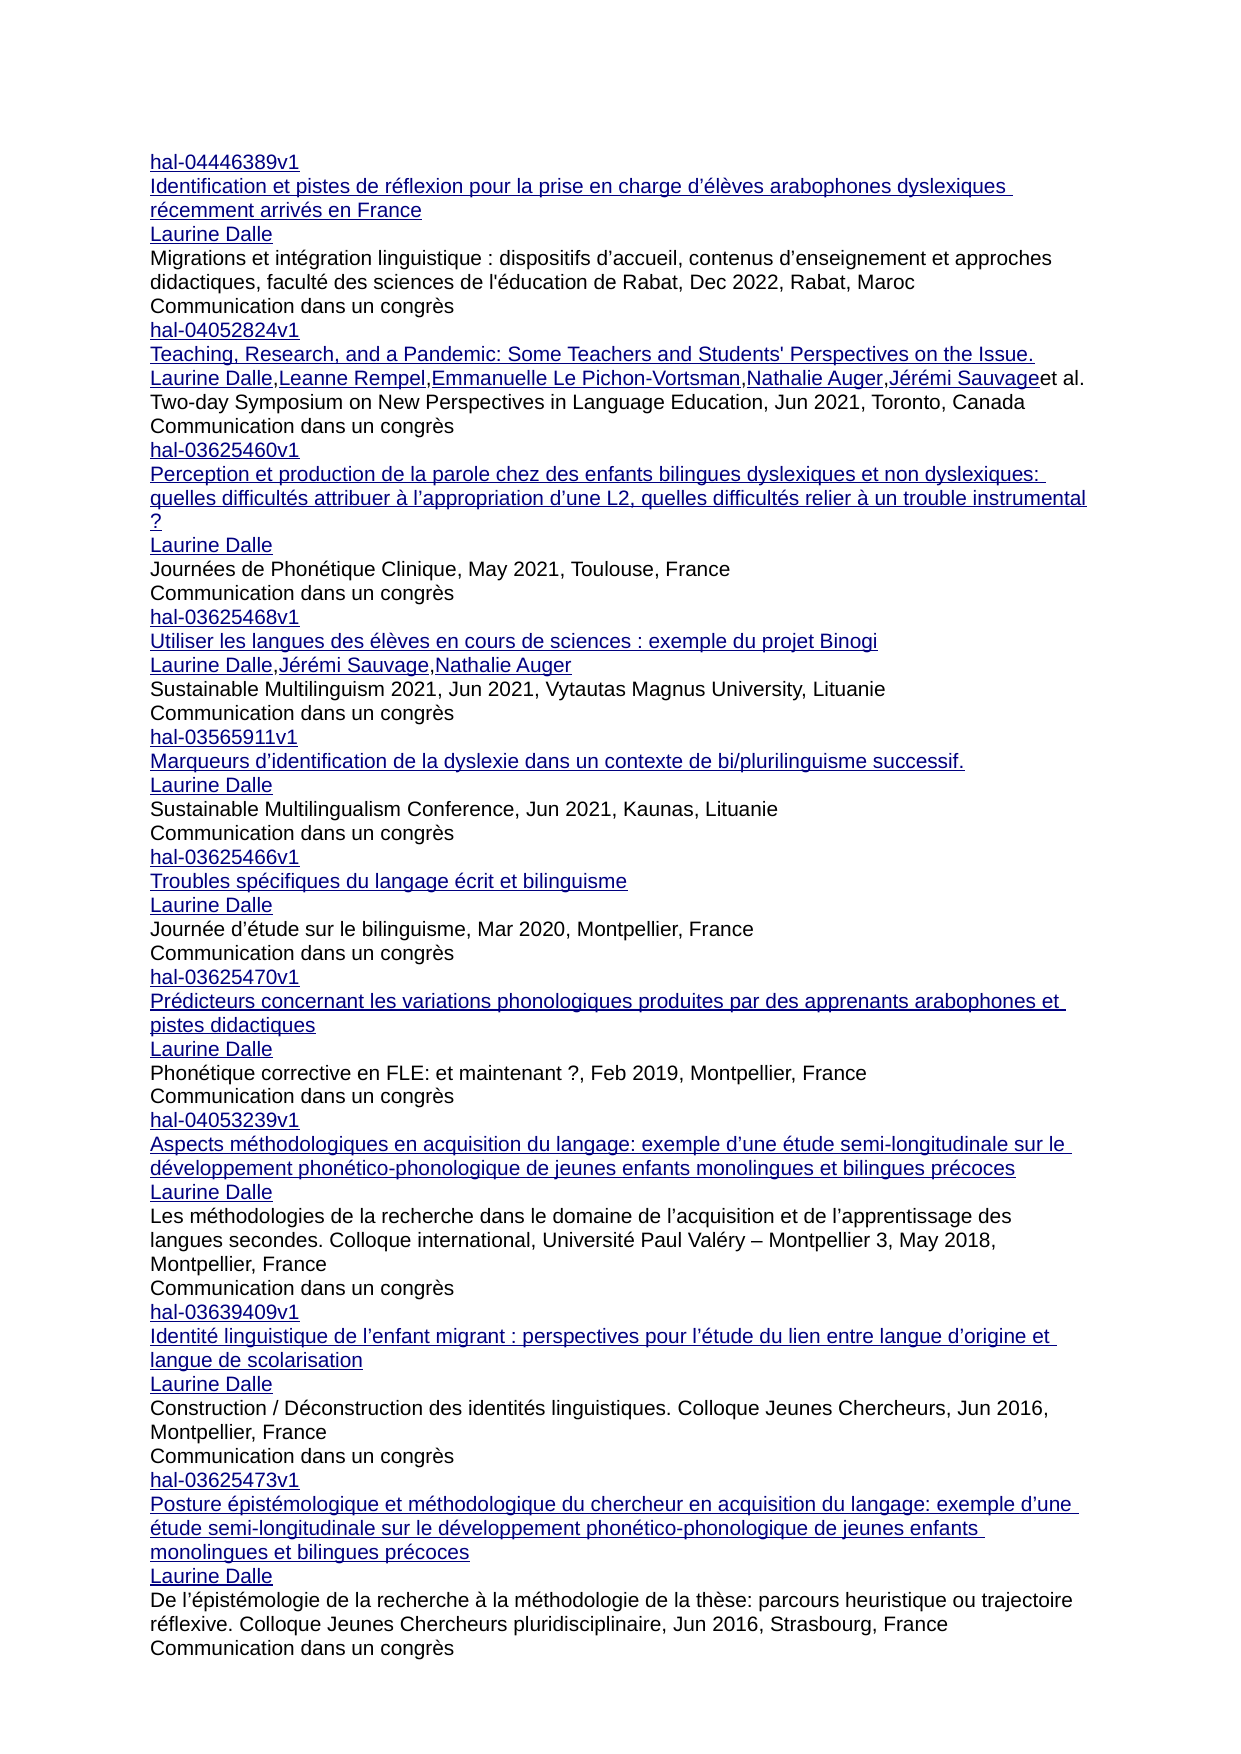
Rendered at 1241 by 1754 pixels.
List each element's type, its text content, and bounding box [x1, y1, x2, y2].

table_cell Posture épistémologique et méthodologique du chercheur en acquisition du langage: exemple d’une étude semi-longitudinale sur le développement phonético-phonologique de jeunes enfants monolingues et bilingues précoces Laurine Dalle De l’épistémologie de la recherche à la méthodologie de la thèse: parcours heuristique ou trajectoire réflexive. Colloque Jeunes Chercheurs pluridisciplinaire, Jun 2016, Strasbourg, France Communication dans un congrès [150, 1492, 1090, 1659]
table_cell Troubles spécifiques du langage écrit et bilinguisme Laurine Dalle Journée d’étude sur le bilinguisme, Mar 2020, Montpellier, France Communication dans un congrès hal-03625470v1 [150, 869, 1090, 988]
table_cell Marqueurs d’identification de la dyslexie dans un contexte de bi/plurilinguisme successif. Laurine Dalle Sustainable Multilingualism Conference, Jun 2021, Kaunas, Lituanie Communication dans un congrès hal-03625466v1 [150, 749, 1090, 869]
table_cell Identité linguistique de l’enfant migrant : perspectives pour l’étude du lien entre langue d’origine et langue de scolarisation Laurine Dalle Construction / Déconstruction des identités linguistiques. Colloque Jeunes Chercheurs, Jun 2016, Montpellier, France Communication dans un congrès hal-03625473v1 [150, 1324, 1090, 1492]
table_cell Perception et production de la parole chez des enfants bilingues dyslexiques et non dyslexiques: quelles difficultés attribuer à l’appropriation d’une L2, quelles difficultés relier à un trouble instrumental ? Laurine Dalle Journées de Phonétique Clinique, May 2021, Toulouse, France Communication dans un congrès hal-03625468v1 [150, 461, 1090, 629]
table_cell hal-04446389v1 [150, 150, 1090, 174]
table_cell Utiliser les langues des élèves en cours de sciences : exemple du projet Binogi Laurine Dalle,Jérémi Sauvage,Nathalie Auger Sustainable Multilinguism 2021, Jun 2021, Vytautas Magnus University, Lituanie Communication dans un congrès hal-03565911v1 [150, 629, 1090, 749]
table_cell Prédicteurs concernant les variations phonologiques produites par des apprenants arabophones et pistes didactiques Laurine Dalle Phonétique corrective en FLE: et maintenant ?, Feb 2019, Montpellier, France Communication dans un congrès hal-04053239v1 [150, 989, 1090, 1132]
table_cell Identification et pistes de réflexion pour la prise en charge d’élèves arabophones dyslexiques récemment arrivés en France Laurine Dalle Migrations et intégration linguistique : dispositifs d’accueil, contenus d’enseignement et approches didactiques, faculté des sciences de l'éducation de Rabat, Dec 2022, Rabat, Maroc Communication dans un congrès hal-04052824v1 [150, 174, 1090, 342]
table_cell Aspects méthodologiques en acquisition du langage: exemple d’une étude semi-longitudinale sur le développement phonético-phonologique de jeunes enfants monolingues et bilingues précoces Laurine Dalle Les méthodologies de la recherche dans le domaine de l’acquisition et de l’apprentissage des langues secondes. Colloque international, Université Paul Valéry – Montpellier 3, May 2018, Montpellier, France Communication dans un congrès hal-03639409v1 [150, 1132, 1090, 1324]
table_cell Teaching, Research, and a Pandemic: Some Teachers and Students' Perspectives on the Issue. Laurine Dalle,Leanne Rempel,Emmanuelle Le Pichon-Vortsman,Nathalie Auger,Jérémi Sauvageet al. Two-day Symposium on New Perspectives in Language Education, Jun 2021, Toronto, Canada Communication dans un congrès hal-03625460v1 [150, 342, 1090, 461]
